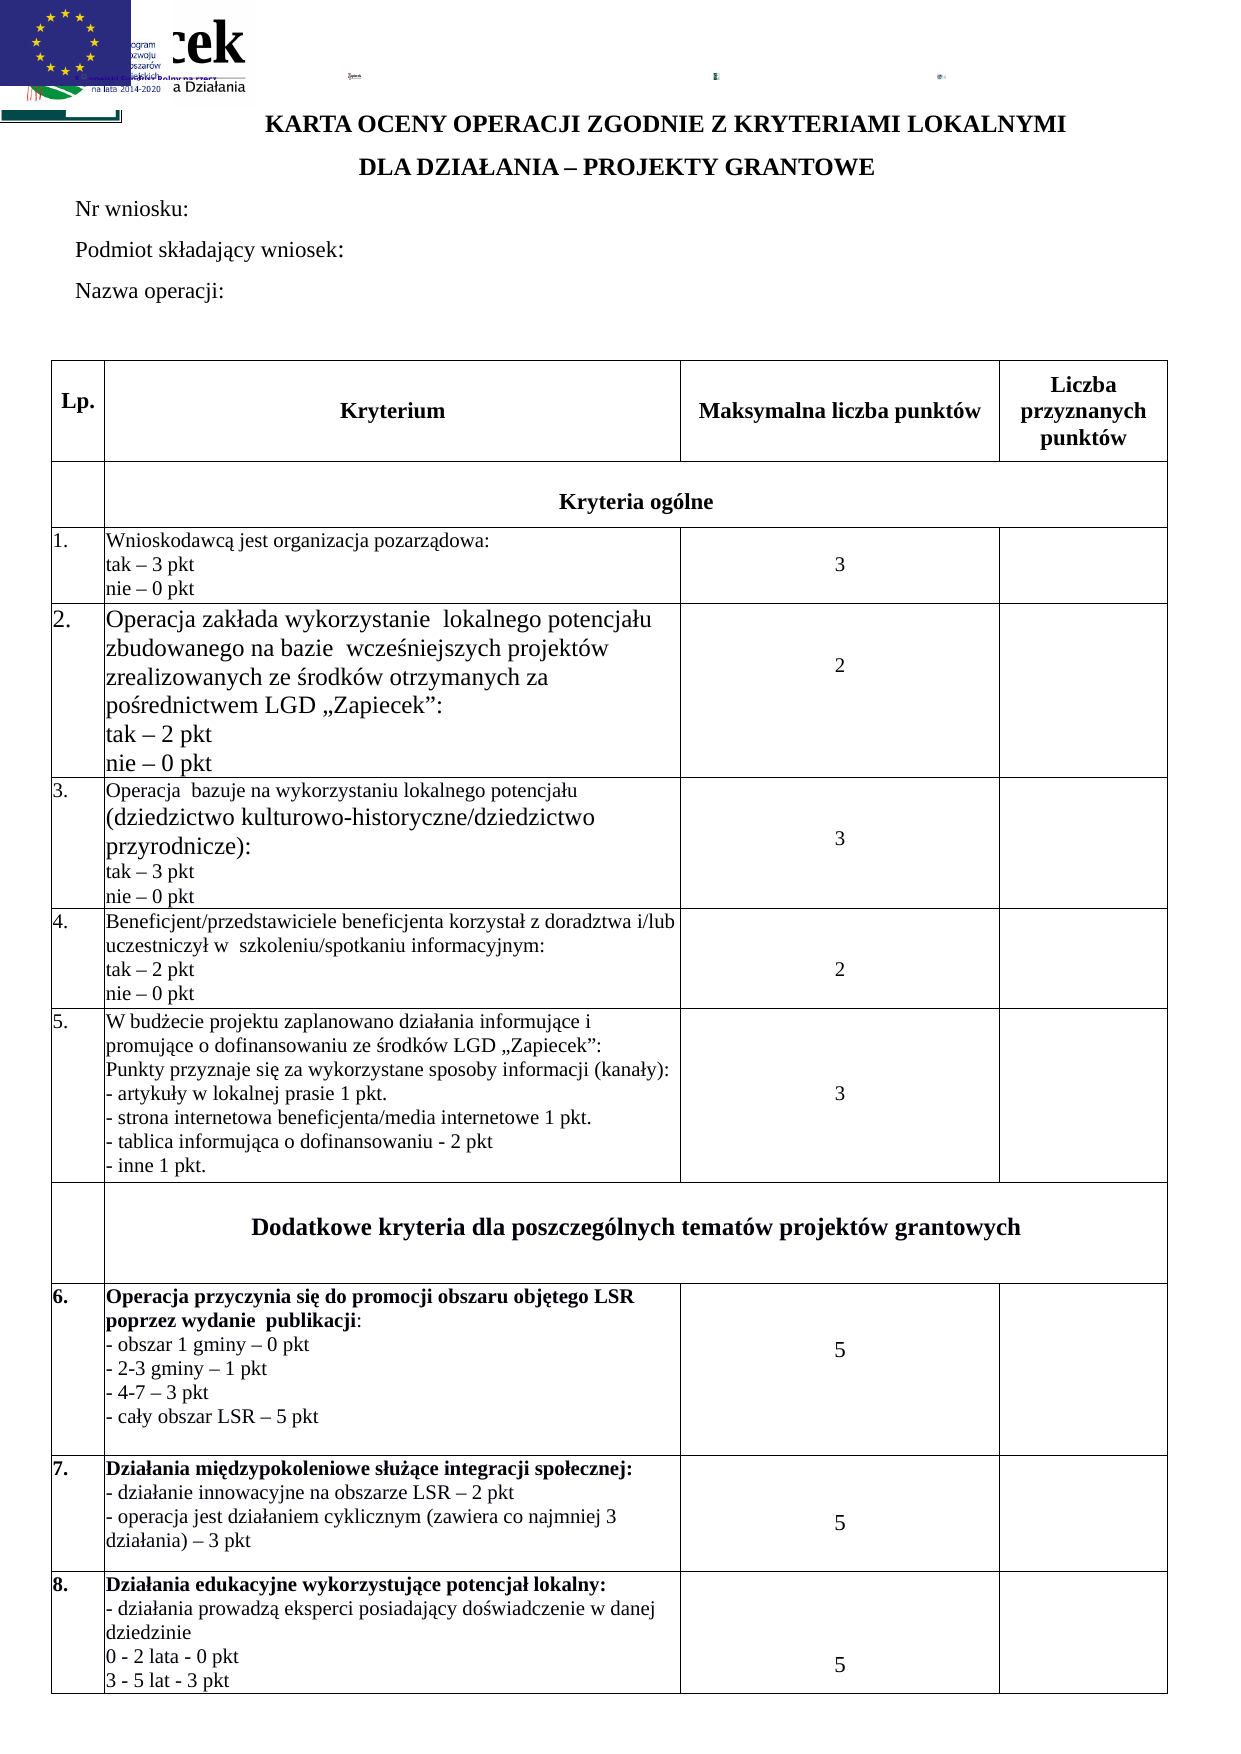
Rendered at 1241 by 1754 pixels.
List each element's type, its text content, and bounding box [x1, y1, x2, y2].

table_cell 8. [52, 1572, 104, 1692]
table_cell [1000, 1456, 1167, 1571]
table_cell Działania międzypokoleniowe służące integracji społecznej: - działanie innowacyjne na obszarze LSR – 2 pkt - operacja jest działaniem cyklicznym (zawiera co najmniej 3 działania) – 3 pkt [105, 1456, 680, 1571]
table_cell 5. [52, 1009, 104, 1182]
table_cell 6. [52, 1284, 104, 1455]
picture [347, 73, 362, 80]
table_cell Operacja przyczynia się do promocji obszaru objętego LSR poprzez wydanie publikacji: - obszar 1 gminy – 0 pkt - 2-3 gminy – 1 pkt - 4-7 – 3 pkt - cały obszar LSR – 5 pkt [105, 1284, 680, 1455]
table_cell 5 [681, 1456, 999, 1571]
table_cell [1000, 1572, 1167, 1692]
table_cell Działania edukacyjne wykorzystujące potencjał lokalny: - działania prowadzą eksperci posiadający doświadczenie w danej dziedzinie 0 - 2 lata - 0 pkt 3 - 5 lat - 3 pkt pow. 5 lat - 5 pkt [105, 1572, 680, 1692]
text Nr wniosku: [75, 195, 1165, 221]
table_cell 2 [681, 909, 999, 1008]
picture [0, 0, 257, 123]
table_cell 5 [681, 1284, 999, 1455]
table_cell 3 [681, 1009, 999, 1182]
table_cell [52, 1183, 104, 1283]
table_cell 2 [681, 604, 999, 777]
table_cell 3 [681, 528, 999, 603]
table_header Maksymalna liczba punktów [681, 361, 999, 461]
table_cell W budżecie projektu zaplanowano działania informujące i promujące o dofinansowaniu ze środków LGD „Zapiecek”: Punkty przyznaje się za wykorzystane sposoby informacji (kanały): - artykuły w lokalnej prasie 1 pkt. - strona internetowa beneficjenta/media internetowe 1 pkt. - tablica informująca o dofinansowaniu - 2 pkt - inne 1 pkt. [105, 1009, 680, 1182]
table_header Lp. [52, 361, 104, 461]
table_header Liczba przyznanych punktów [1000, 361, 1167, 461]
table_cell [52, 462, 104, 527]
table_cell 7. [52, 1456, 104, 1571]
table_cell 3. [52, 778, 104, 908]
text KARTA OCENY OPERACJI ZGODNIE Z KRYTERIAMI LOKALNYMI [75, 109, 1165, 137]
table_cell [1000, 604, 1167, 777]
table_cell [1000, 778, 1167, 908]
table_cell Kryteria ogólne [105, 462, 1167, 527]
table_cell Wnioskodawcą jest organizacja pozarządowa: tak – 3 pkt nie – 0 pkt [105, 528, 680, 603]
table_cell 4. [52, 909, 104, 1008]
table_cell Dodatkowe kryteria dla poszczególnych tematów projektów grantowych [105, 1183, 1167, 1283]
picture [713, 73, 720, 80]
table_cell [1000, 909, 1167, 1008]
text Nazwa operacji: [75, 277, 1165, 304]
table_cell Beneficjent/przedstawiciele beneficjenta korzystał z doradztwa i/lub uczestniczył w szkoleniu/spotkaniu informacyjnym: tak – 2 pkt nie – 0 pkt [105, 909, 680, 1008]
table_cell [1000, 528, 1167, 603]
table_cell 3 [681, 778, 999, 908]
picture [937, 73, 947, 80]
text DLA DZIAŁANIA – PROJEKTY GRANTOWE [75, 152, 1165, 181]
table_cell [1000, 1009, 1167, 1182]
table_cell 2. [52, 604, 104, 777]
table_header Kryterium [105, 361, 680, 461]
table_cell Operacja bazuje na wykorzystaniu lokalnego potencjału (dziedzictwo kulturowo-historyczne/dziedzictwo przyrodnicze): tak – 3 pkt nie – 0 pkt [105, 778, 680, 908]
table_cell Operacja zakłada wykorzystanie lokalnego potencjału zbudowanego na bazie wcześniejszych projektów zrealizowanych ze środków otrzymanych za pośrednictwem LGD „Zapiecek”: tak – 2 pkt nie – 0 pkt [105, 604, 680, 777]
table_cell 5 [681, 1572, 999, 1692]
table_cell [1000, 1284, 1167, 1455]
table_cell 1. [52, 528, 104, 603]
text Podmiot składający wniosek: [75, 234, 1165, 263]
